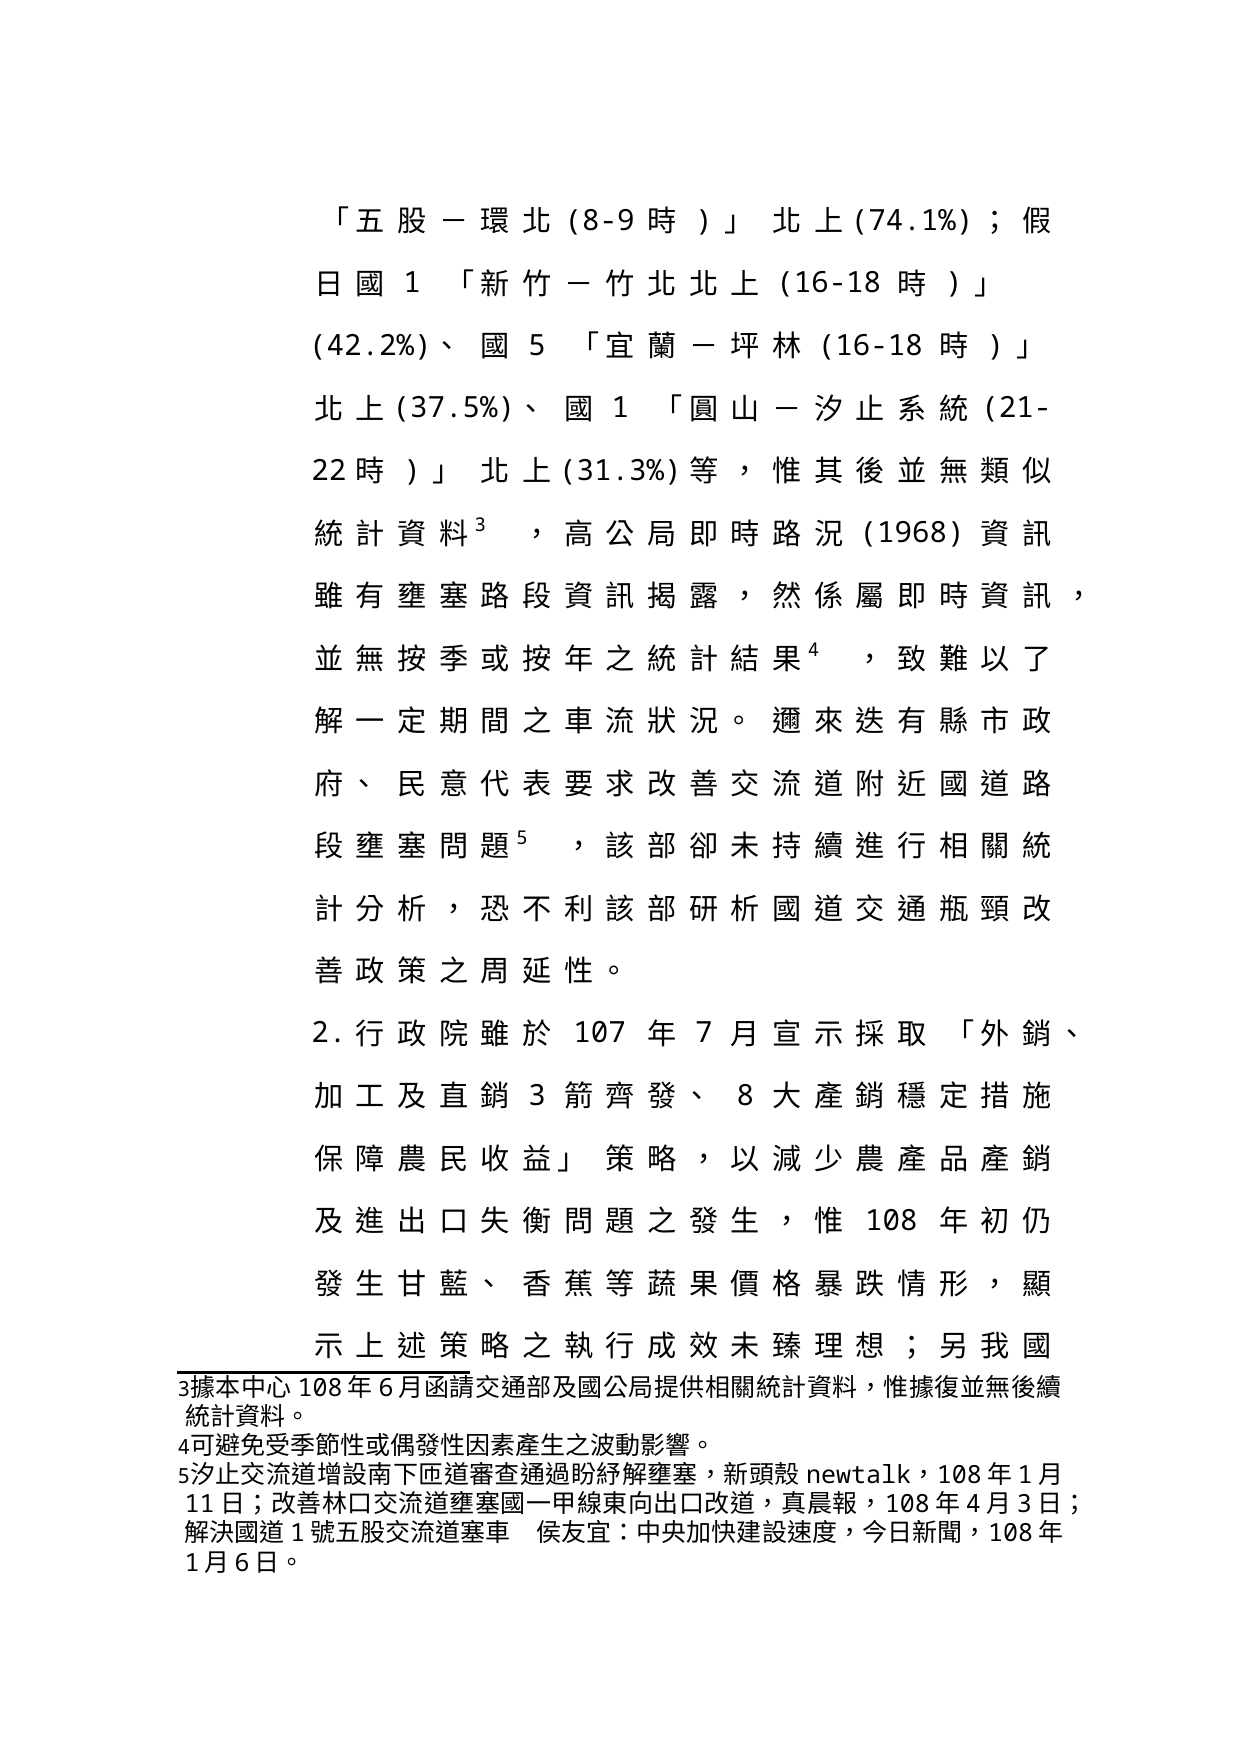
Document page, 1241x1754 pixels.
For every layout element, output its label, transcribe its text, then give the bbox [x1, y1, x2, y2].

text 可避免受季節性或偶發性因素產生之波動影響。 [177, 1431, 1063, 1460]
text 2.行政院雖於107年7月宣示採取「外銷、加工及直銷3箭齊發、8大產銷穩定措施保障農民收益」策略，以減少農產品產銷及進出口失衡問題之發生，惟108年初仍發生甘藍、香蕉等蔬果價格暴跌情形，顯示上述策略之執行成效未臻理想；另我國107年農產品外銷金額雖創新高，但進口金額亦同，致逆差金額逾百億美元，惟該會對如何控制農產品進出口巨額逆差之問題尚無整體因應措施，恐影響我國積極拓展農產品外銷及產銷穩定之政策效果，允宜檢討因應。 [271, 990, 1058, 1365]
text 1.近年國道車流量呈逐年增加之趨勢，交通部統計處運用大數據分析技術，以較低經費支出、宏觀母體之統計思維，分析以往無法統計之旅次起訖分布概況、運輸距離、行駛速度、壅塞路段等更詳細之車流資訊，據該處統計103年第1季易壅塞路段之壅塞機率，包括平日國1「五股－圓山北上(8-10時)」(93.9%)、國1「湖口－新竹(8-9時)」南下(87.9%)、國1「五股－環北(8-9時)」北上(74.1%)；假日國1「新竹－竹北北上(16-18時)」(42.2%)、國5「宜蘭－坪林(16-18時)」北上(37.5%)、國1「圓山－汐止系統(21-22時)」北上(31.3%)等，惟其後並無類似統計資料，高公局即時路況(1968)資訊雖有壅塞路段資訊揭露，然係屬即時資訊，並無按季或按年之統計結果，致難以了解一定期間之車流狀況。邇來迭有縣市政府、民意代表要求改善交流道附近國道路段壅塞問題，該部卻未持續進行相關統計分析，恐不利該部研析國道交通瓶頸改善政策之周延性。 [271, 177, 1058, 990]
text 汐止交流道增設南下匝道審查通過盼紓解壅塞，新頭殼newtalk，108年1月11日；改善林口交流道壅塞國一甲線東向出口改道，真晨報，108年4月3日；解決國道1號五股交流道塞車 侯友宜：中央加快建設速度，今日新聞，108年1月6日。 [177, 1460, 1063, 1577]
text 據本中心108年6月函請交通部及國公局提供相關統計資料，惟據復並無後續統計資料。 [177, 1373, 1063, 1431]
